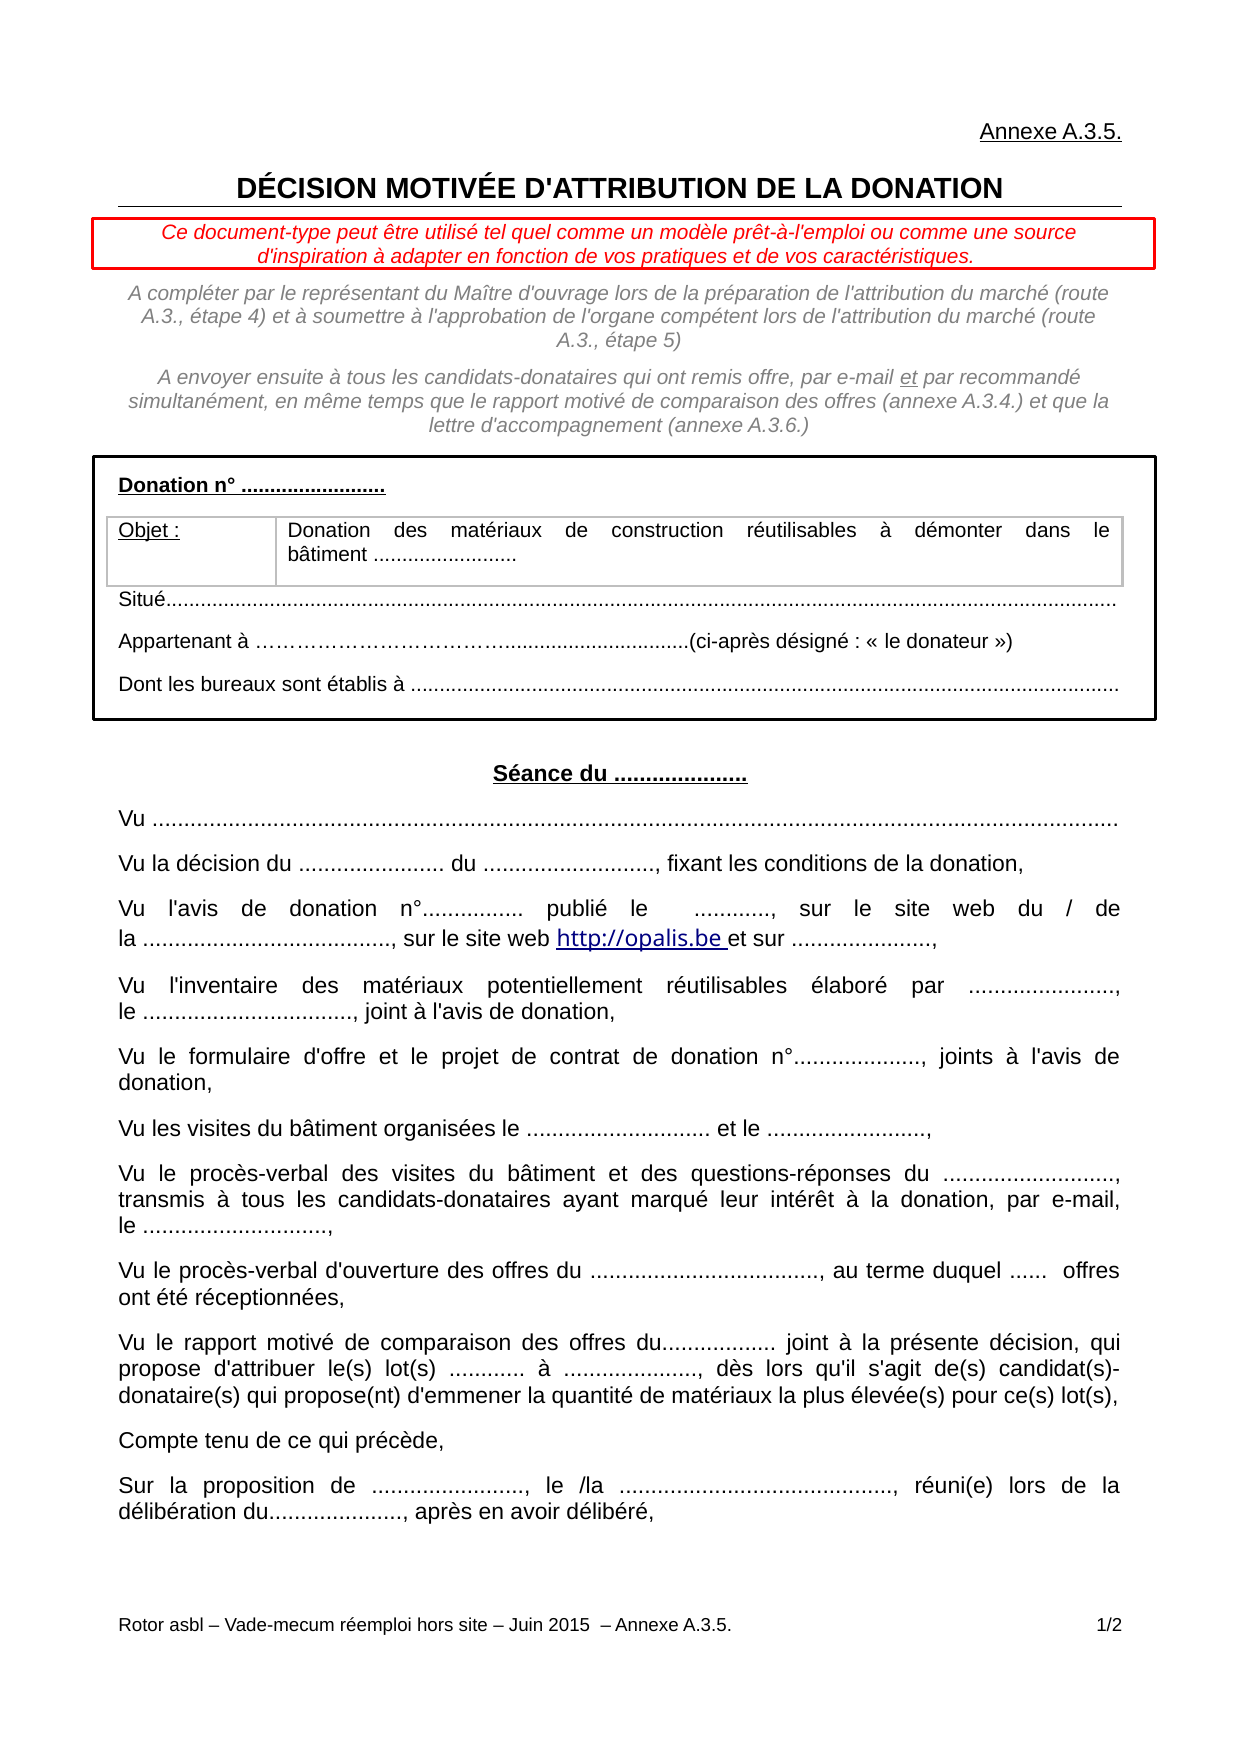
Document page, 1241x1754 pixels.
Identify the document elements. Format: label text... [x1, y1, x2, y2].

table_header Donation des matériaux de construction réutilisables à démonter dans le bâtiment ......................... [277, 518, 1121, 584]
text Séance du ..................... [118, 760, 1122, 786]
text Vu les visites du bâtiment organisées le ............................. et le ........................., [118, 1114, 1122, 1141]
text Vu la décision du ....................... du ..........................., fixant les conditions de la donation, [118, 850, 1122, 876]
text Vu l'avis de donation n°................ publié le ............, sur le site web du / de la ......................................., sur le site web http://opalis.be et sur ......................, [118, 895, 1122, 953]
text Annexe A.3.5. [118, 118, 1122, 144]
text Vu le procès-verbal des visites du bâtiment et des questions-réponses du ..........................., transmis à tous les candidats-donataires ayant marqué leur intérêt à la donation, par e-mail, le ............................., [118, 1159, 1122, 1239]
text Vu le formulaire d'offre et le projet de contrat de donation n°...................., joints à l'avis de donation, [118, 1043, 1122, 1096]
text Décision motivée d'attribution de la donation [118, 171, 1122, 206]
table_header Objet : [108, 518, 275, 584]
text A envoyer ensuite à tous les candidats-donataires qui ont remis offre, par e-mail et par recommandé simultanément, en même temps que le rapport motivé de comparaison des offres (annexe A.3.4.) et que la lettre d'accompagnement (annexe A.3.6.) [118, 365, 1122, 437]
text Ce document-type peut être utilisé tel quel comme un modèle prêt-à-l'emploi ou comme une source d'inspiration à adapter en fonction de vos pratiques et de vos caractéristiques. [118, 220, 1122, 267]
text Vu le rapport motivé de comparaison des offres du.................. joint à la présente décision, qui propose d'attribuer le(s) lot(s) ............ à ....................., dès lors qu'il s'agit de(s) candidat(s)-donataire(s) qui propose(nt) d'emmener la quantité de matériaux la plus élevée(s) pour ce(s) lot(s), [118, 1329, 1122, 1408]
text Vu ........................................................................................................................................................ [118, 805, 1122, 831]
text Donation n° ......................... [118, 473, 1122, 497]
text Vu le procès-verbal d'ouverture des offres du ...................................., au terme duquel ...... offres ont été réceptionnées, [118, 1257, 1122, 1310]
text Sur la proposition de ........................, le /la ..........................................., réuni(e) lors de la délibération du....................., après en avoir délibéré, [118, 1472, 1122, 1524]
text Appartenant à ………………………………................................(ci-après désigné : « le donateur ») [118, 629, 1122, 653]
text Situé..................................................................................................................................................................... [118, 587, 1122, 611]
text Dont les bureaux sont établis à ........................................................................................................................... [118, 672, 1122, 696]
text Compte tenu de ce qui précède, [118, 1427, 1122, 1453]
text A compléter par le représentant du Maître d'ouvrage lors de la préparation de l'attribution du marché (route A.3., étape 4) et à soumettre à l'approbation de l'organe compétent lors de l'attribution du marché (route A.3., étape 5) [118, 280, 1122, 352]
text Vu l'inventaire des matériaux potentiellement réutilisables élaboré par ......................., le ................................., joint à l'avis de donation, [118, 972, 1122, 1024]
